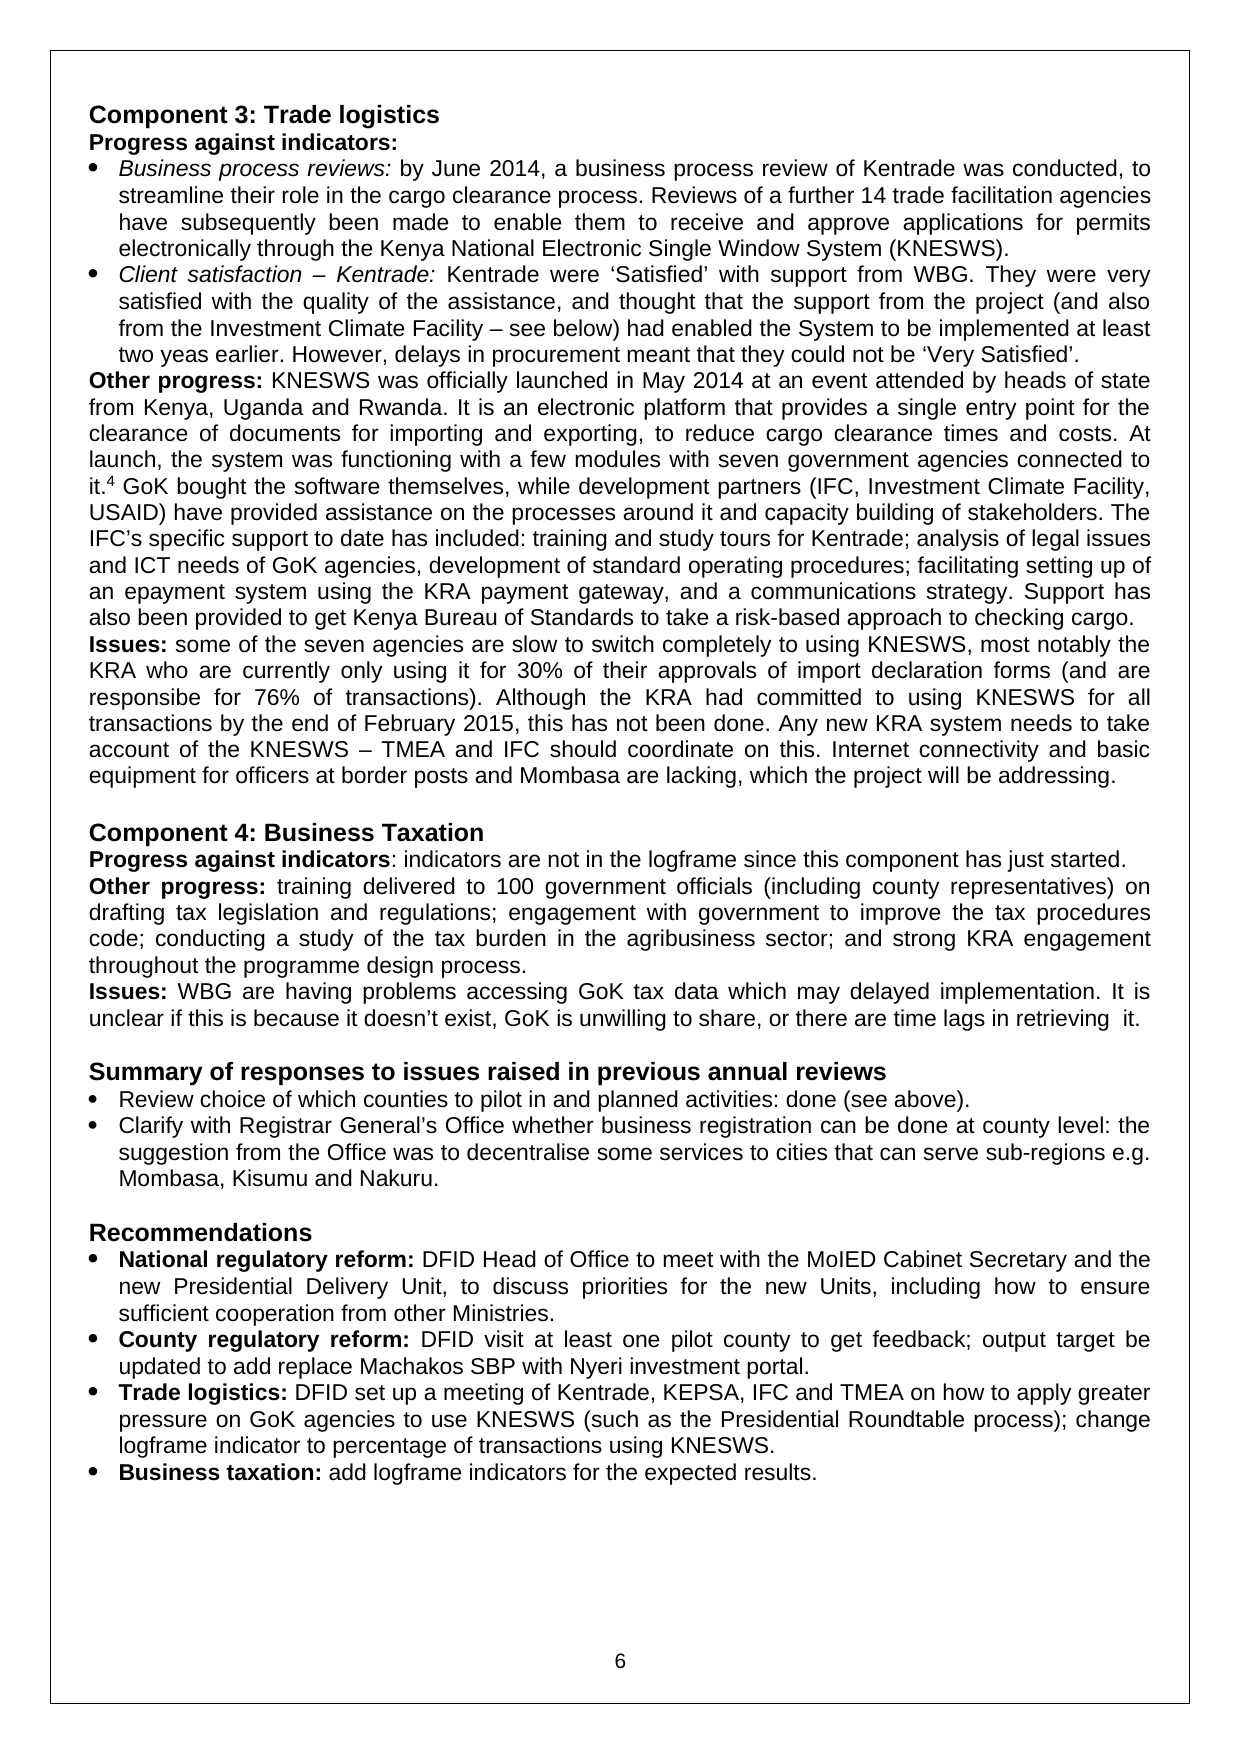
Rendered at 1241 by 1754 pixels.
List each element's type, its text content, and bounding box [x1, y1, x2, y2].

list County regulatory reform: DFID visit at least one pilot county to get feedback; output target be updated to add replace Machakos SBP with Nyeri investment portal. [89, 1326, 1152, 1379]
list Clarify with Registrar General’s Office whether business registration can be done at county level: the suggestion from the Office was to decentralise some services to cities that can serve sub-regions e.g. Mombasa, Kisumu and Nakuru. [89, 1112, 1152, 1191]
list Trade logistics: DFID set up a meeting of Kentrade, KEPSA, IFC and TMEA on how to apply greater pressure on GoK agencies to use KNESWS (such as the Presidential Roundtable process); change logframe indicator to percentage of transactions using KNESWS. [89, 1379, 1152, 1459]
list Review choice of which counties to pilot in and planned activities: done (see above). [89, 1086, 1152, 1112]
list National regulatory reform: DFID Head of Office to meet with the MoIED Cabinet Secretary and the new Presidential Delivery Unit, to discuss priorities for the new Units, including how to ensure sufficient cooperation from other Ministries. [89, 1246, 1152, 1326]
list Business taxation: add logframe indicators for the expected results. [89, 1459, 1152, 1486]
text Summary of responses to issues raised in previous annual reviews [89, 1057, 1152, 1086]
text Other progress: KNESWS was officially launched in May 2014 at an event attended by heads of state from Kenya, Uganda and Rwanda. It is an electronic platform that provides a single entry point for the clearance of documents for importing and exporting, to reduce cargo clearance times and costs. At launch, the system was functioning with a few modules with seven government agencies connected to it. GoK bought the software themselves, while development partners (IFC, Investment Climate Facility, USAID) have provided assistance on the processes around it and capacity building of stakeholders. The IFC’s specific support to date has included: training and study tours for Kentrade; analysis of legal issues and ICT needs of GoK agencies, development of standard operating procedures; facilitating setting up of an epayment system using the KRA payment gateway, and a communications strategy. Support has also been provided to get Kenya Bureau of Standards to take a risk-based approach to checking cargo. [89, 367, 1152, 631]
text Component 4: Business Taxation [89, 818, 1152, 846]
list Client satisfaction – Kentrade: Kentrade were ‘Satisfied’ with support from WBG. They were very satisfied with the quality of the assistance, and thought that the support from the project (and also from the Investment Climate Facility – see below) had enabled the System to be implemented at least two yeas earlier. However, delays in procurement meant that they could not be ‘Very Satisfied’. [89, 261, 1152, 367]
text Recommendations [89, 1218, 1152, 1246]
text Component 3: Trade logistics [89, 100, 1152, 129]
text Progress against indicators: indicators are not in the logframe since this component has just started. [89, 846, 1152, 873]
text Other progress: training delivered to 100 government officials (including county representatives) on drafting tax legislation and regulations; engagement with government to improve the tax procedures code; conducting a study of the tax burden in the agribusiness sector; and strong KRA engagement throughout the programme design process. [89, 873, 1152, 978]
text Issues: some of the seven agencies are slow to switch completely to using KNESWS, most notably the KRA who are currently only using it for 30% of their approvals of import declaration forms (and are responsibe for 76% of transactions). Although the KRA had committed to using KNESWS for all transactions by the end of February 2015, this has not been done. Any new KRA system needs to take account of the KNESWS – TMEA and IFC should coordinate on this. Internet connectivity and basic equipment for officers at border posts and Mombasa are lacking, which the project will be addressing. [89, 631, 1152, 789]
text Issues: WBG are having problems accessing GoK tax data which may delayed implementation. It is unclear if this is because it doesn’t exist, GoK is unwilling to share, or there are time lags in retrieving it. [89, 978, 1152, 1031]
text Progress against indicators: [89, 129, 1152, 155]
list Business process reviews: by June 2014, a business process review of Kentrade was conducted, to streamline their role in the cargo clearance process. Reviews of a further 14 trade facilitation agencies have subsequently been made to enable them to receive and approve applications for permits electronically through the Kenya National Electronic Single Window System (KNESWS). [89, 155, 1152, 261]
